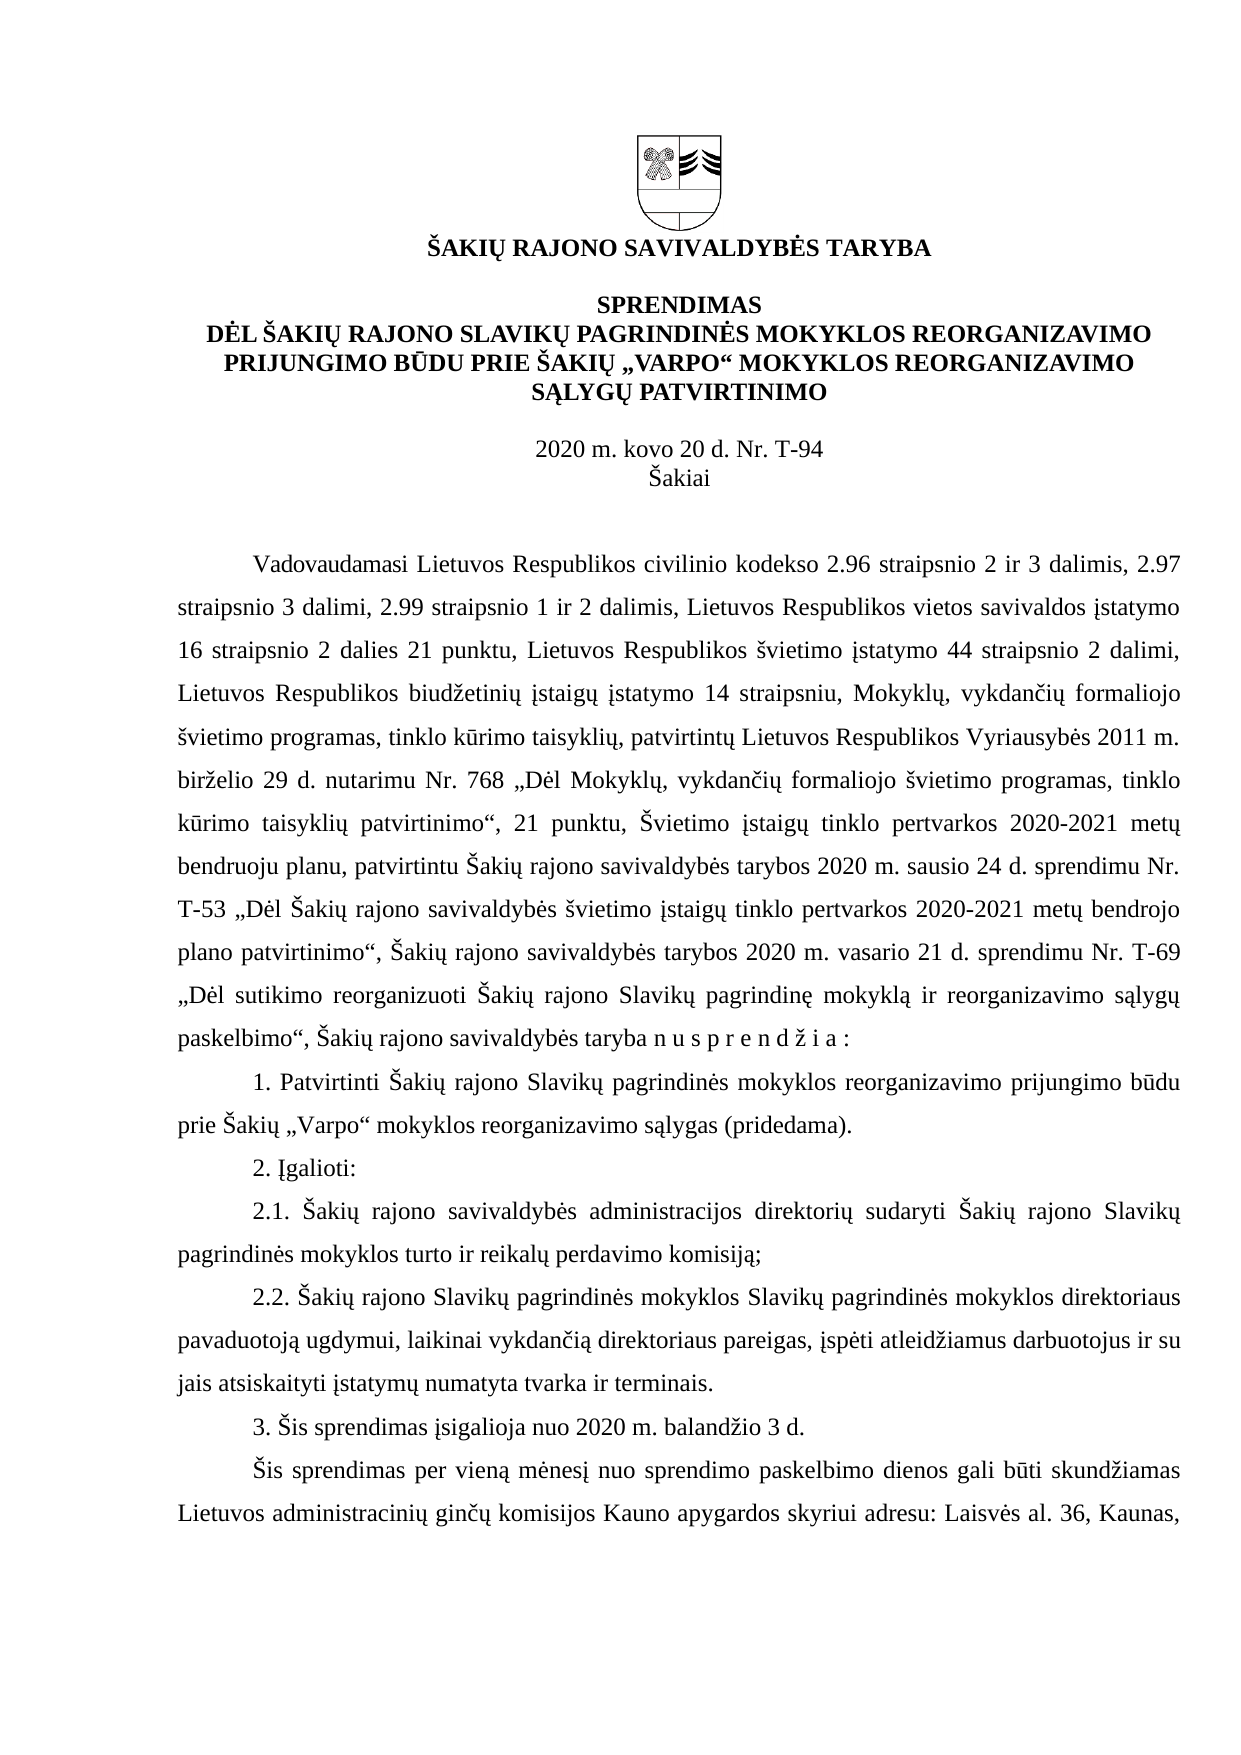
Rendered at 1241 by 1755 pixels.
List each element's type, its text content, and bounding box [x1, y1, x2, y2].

text 3. Šis sprendimas įsigalioja nuo 2020 m. balandžio 3 d. [177, 1412, 1181, 1440]
text ŠAKIŲ RAJONO SAVIVALDYBĖS TARYBA [177, 233, 1181, 262]
text 2. Įgalioti: [177, 1153, 1181, 1182]
text Vadovaudamasi Lietuvos Respublikos civilinio kodekso 2.96 straipsnio 2 ir 3 dalimis, 2.97 straipsnio 3 dalimi, 2.99 straipsnio 1 ir 2 dalimis, Lietuvos Respublikos vietos savivaldos įstatymo 16 straipsnio 2 dalies 21 punktu, Lietuvos Respublikos švietimo įstatymo 44 straipsnio 2 dalimi, Lietuvos Respublikos biudžetinių įstaigų įstatymo 14 straipsniu, Mokyklų, vykdančių formaliojo švietimo programas, tinklo kūrimo taisyklių, patvirtintų Lietuvos Respublikos Vyriausybės 2011 m. birželio 29 d. nutarimu Nr. 768 „Dėl Mokyklų, vykdančių formaliojo švietimo programas, tinklo kūrimo taisyklių patvirtinimo“, 21 punktu, Švietimo įstaigų tinklo pertvarkos 2020-2021 metų bendruoju planu, patvirtintu Šakių rajono savivaldybės tarybos 2020 m. sausio 24 d. sprendimu Nr. T-53 „Dėl Šakių rajono savivaldybės švietimo įstaigų tinklo pertvarkos 2020-2021 metų bendrojo plano patvirtinimo“, Šakių rajono savivaldybės tarybos 2020 m. vasario 21 d. sprendimu Nr. T-69 „Dėl sutikimo reorganizuoti Šakių rajono Slavikų pagrindinę mokyklą ir reorganizavimo sąlygų paskelbimo“, Šakių rajono savivaldybės taryba nusprendžia: [177, 549, 1181, 1052]
text Šakiai [177, 463, 1181, 492]
text DĖL ŠAKIŲ RAJONO SLAVIKŲ PAGRINDINĖS MOKYKLOS REORGANIZAVIMO PRIJUNGIMO BŪDU PRIE ŠAKIŲ „VARPO“ MOKYKLOS REORGANIZAVIMO SĄLYGŲ PATVIRTINIMO [177, 319, 1181, 405]
text 1. Patvirtinti Šakių rajono Slavikų pagrindinės mokyklos reorganizavimo prijungimo būdu prie Šakių „Varpo“ mokyklos reorganizavimo sąlygas (pridedama). [177, 1067, 1181, 1138]
text 2.2. Šakių rajono Slavikų pagrindinės mokyklos Slavikų pagrindinės mokyklos direktoriaus pavaduotoją ugdymui, laikinai vykdančią direktoriaus pareigas, įspėti atleidžiamus darbuotojus ir su jais atsiskaityti įstatymų numatyta tvarka ir terminais. [177, 1282, 1181, 1397]
text 2.1. Šakių rajono savivaldybės administracijos direktorių sudaryti Šakių rajono Slavikų pagrindinės mokyklos turto ir reikalų perdavimo komisiją; [177, 1196, 1181, 1268]
text Šis sprendimas per vieną mėnesį nuo sprendimo paskelbimo dienos gali būti skundžiamas Lietuvos administracinių ginčų komisijos Kauno apygardos skyriui adresu: Laisvės al. 36, Kaunas, [177, 1455, 1181, 1527]
text 2020 m. kovo 20 d. Nr. T-94 [177, 434, 1181, 463]
text SPRENDIMAS [177, 290, 1181, 319]
